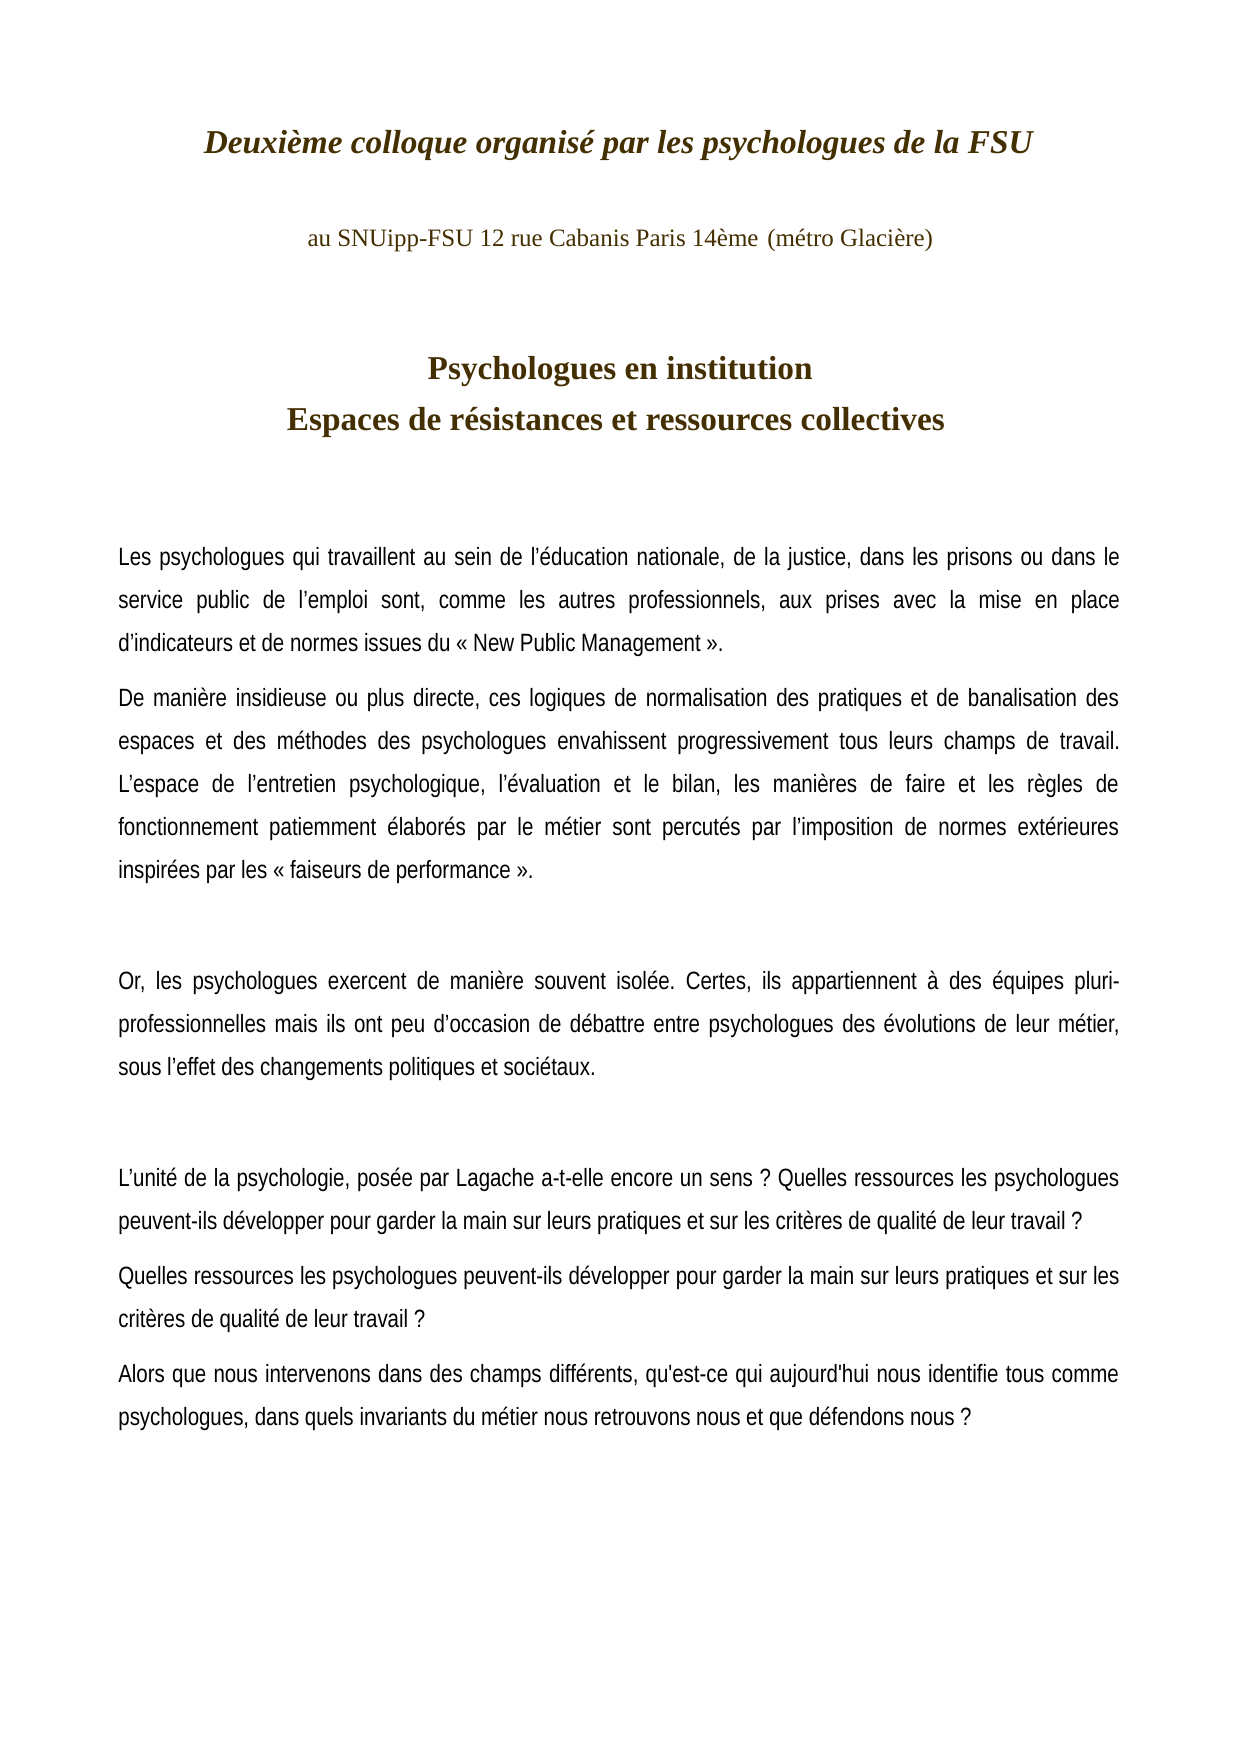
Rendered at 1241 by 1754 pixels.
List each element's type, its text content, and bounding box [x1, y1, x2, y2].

text au SNUipp-FSU 12 rue Cabanis Paris 14ème (métro Glacière) [118, 215, 1122, 253]
text L’unité de la psychologie, posée par Lagache a-t-elle encore un sens ? Quelles ressources les psychologues peuvent-ils développer pour garder la main sur leurs pratiques et sur les critères de qualité de leur travail ? [118, 1163, 1122, 1234]
text Quelles ressources les psychologues peuvent-ils développer pour garder la main sur leurs pratiques et sur les critères de qualité de leur travail ? [118, 1261, 1122, 1333]
text Psychologues en institution [118, 348, 1122, 386]
text Espaces de résistances et ressources collectives [118, 399, 1122, 437]
text Or, les psychologues exercent de manière souvent isolée. Certes, ils appartiennent à des équipes pluri-professionnelles mais ils ont peu d’occasion de débattre entre psychologues des évolutions de leur métier, sous l’effet des changements politiques et sociétaux. [118, 966, 1122, 1080]
text Deuxième colloque organisé par les psychologues de la FSU [118, 123, 1122, 161]
text Alors que nous intervenons dans des champs différents, qu'est-ce qui aujourd'hui nous identifie tous comme psychologues, dans quels invariants du métier nous retrouvons nous et que défendons nous ? [118, 1359, 1122, 1431]
text De manière insidieuse ou plus directe, ces logiques de normalisation des pratiques et de banalisation des espaces et des méthodes des psychologues envahissent progressivement tous leurs champs de travail. L’espace de l’entretien psychologique, l’évaluation et le bilan, les manières de faire et les règles de fonctionnement patiemment élaborés par le métier sont percutés par l’imposition de normes extérieures inspirées par les « faiseurs de performance ». [118, 683, 1122, 883]
text Les psychologues qui travaillent au sein de l’éducation nationale, de la justice, dans les prisons ou dans le service public de l’emploi sont, comme les autres professionnels, aux prises avec la mise en place d’indicateurs et de normes issues du « New Public Management ». [118, 542, 1122, 656]
